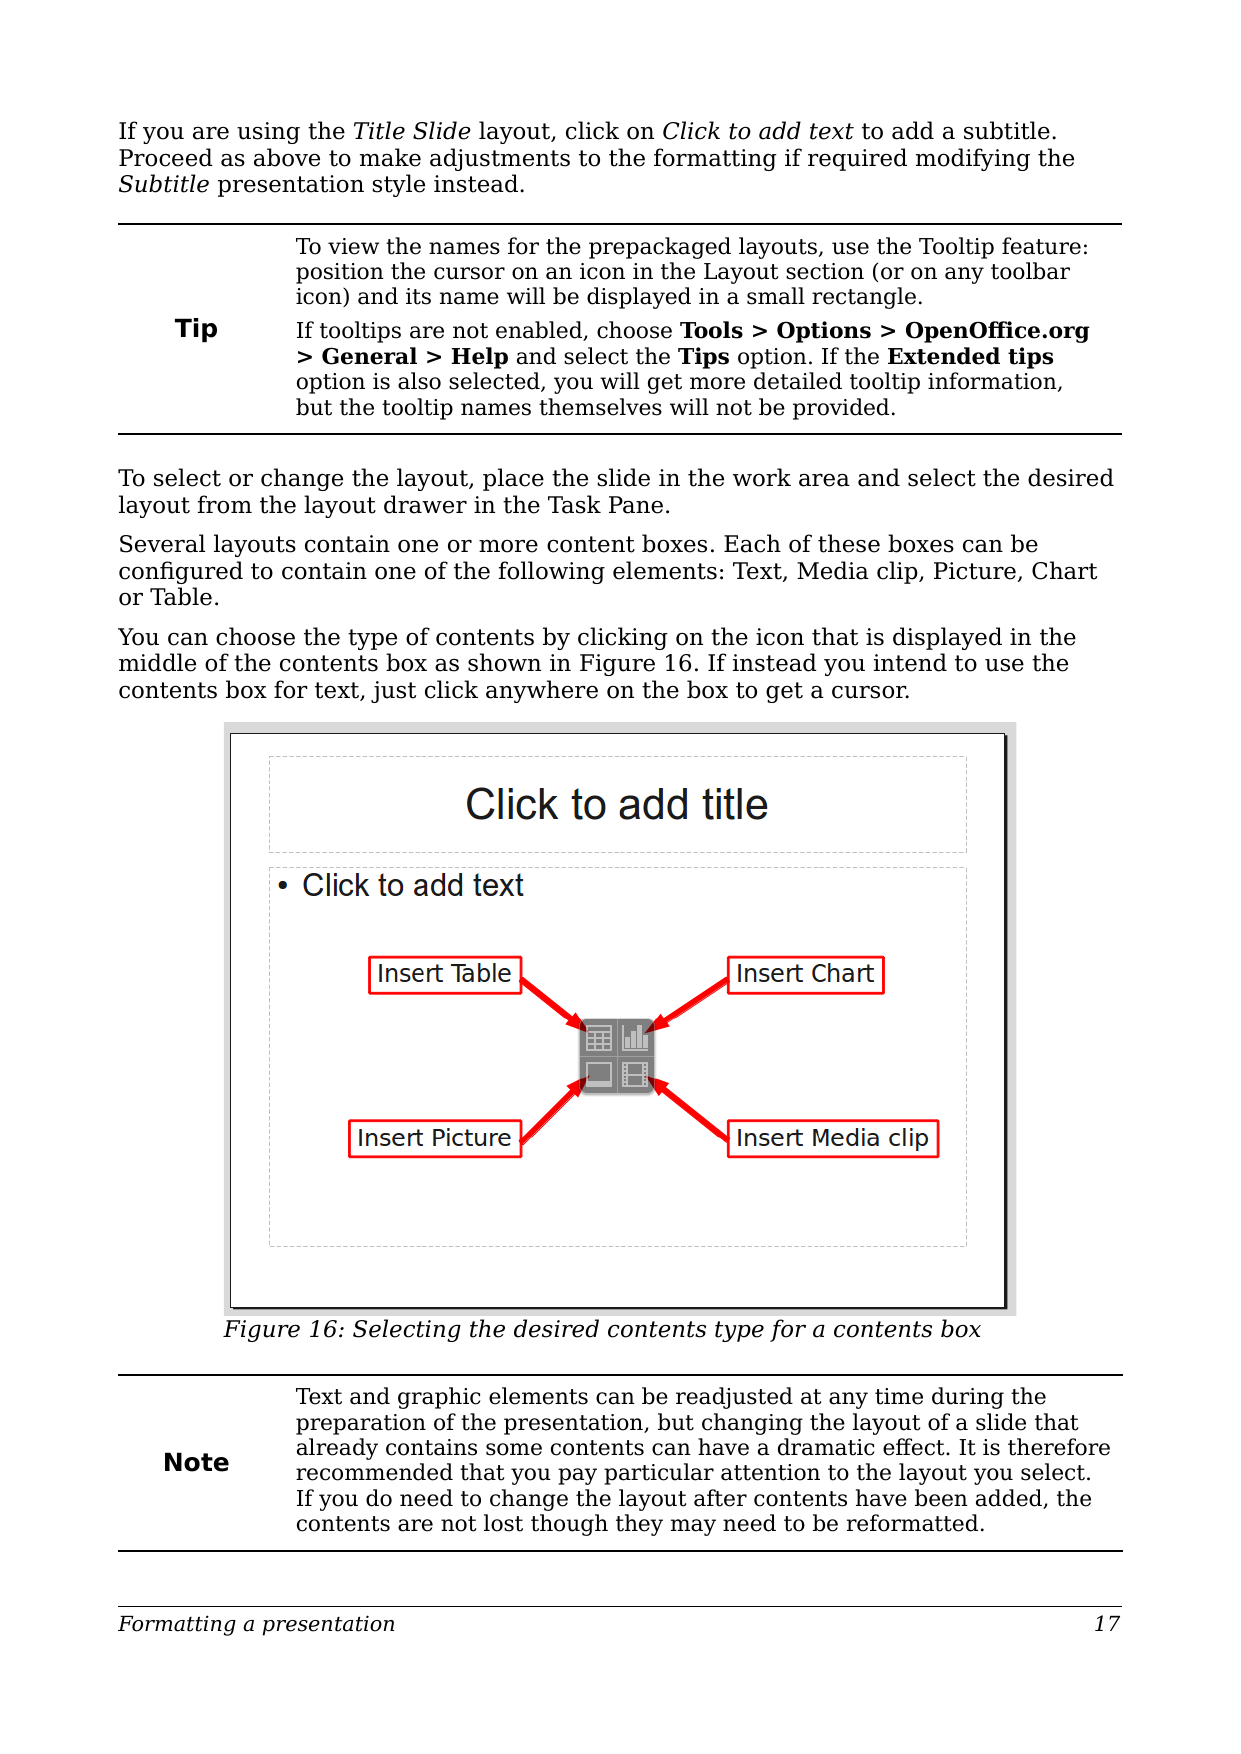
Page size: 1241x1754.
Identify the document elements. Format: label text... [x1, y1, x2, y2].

table_header Note [118, 1376, 274, 1549]
text Figure 16: Selecting the desired contents type for a contents box [224, 1316, 1017, 1343]
table_header Text and graphic elements can be readjusted at any time during the preparation of the presentation, but changing the layout of a slide that already contains some contents can have a dramatic effect. It is therefore recommended that you pay particular attention to the layout you select. If you do need to change the layout after contents have been added, the contents are not lost though they may need to be reformatted. [274, 1376, 1123, 1549]
table_header To view the names for the prepackaged layouts, use the Tooltip feature: position the cursor on an icon in the Layout section (or on any toolbar icon) and its name will be displayed in a small rectangle. If tooltips are not enabled, choose Tools > Options > OpenOffice.org > General > Help and select the Tips option. If the Extended tips option is also selected, you will get more detailed tooltip information, but the tooltip names themselves will not be provided. [274, 225, 1122, 433]
picture [223, 722, 1017, 1316]
text To select or change the layout, place the slide in the work area and select the desired layout from the layout drawer in the Task Pane. [118, 465, 1122, 519]
list You can choose the type of contents by clicking on the icon that is displayed in the middle of the contents box as shown in Figure 16. If instead you intend to use the contents box for text, just click anywhere on the box to get a cursor. [118, 624, 1122, 704]
text If you are using the Title Slide layout, click on Click to add text to add a subtitle. Proceed as above to make adjustments to the formatting if required modifying the Subtitle presentation style instead. [118, 118, 1122, 198]
table_header Tip [118, 225, 274, 433]
text Several layouts contain one or more content boxes. Each of these boxes can be configured to contain one of the following elements: Text, Media clip, Picture, Chart or Table. [118, 531, 1122, 611]
